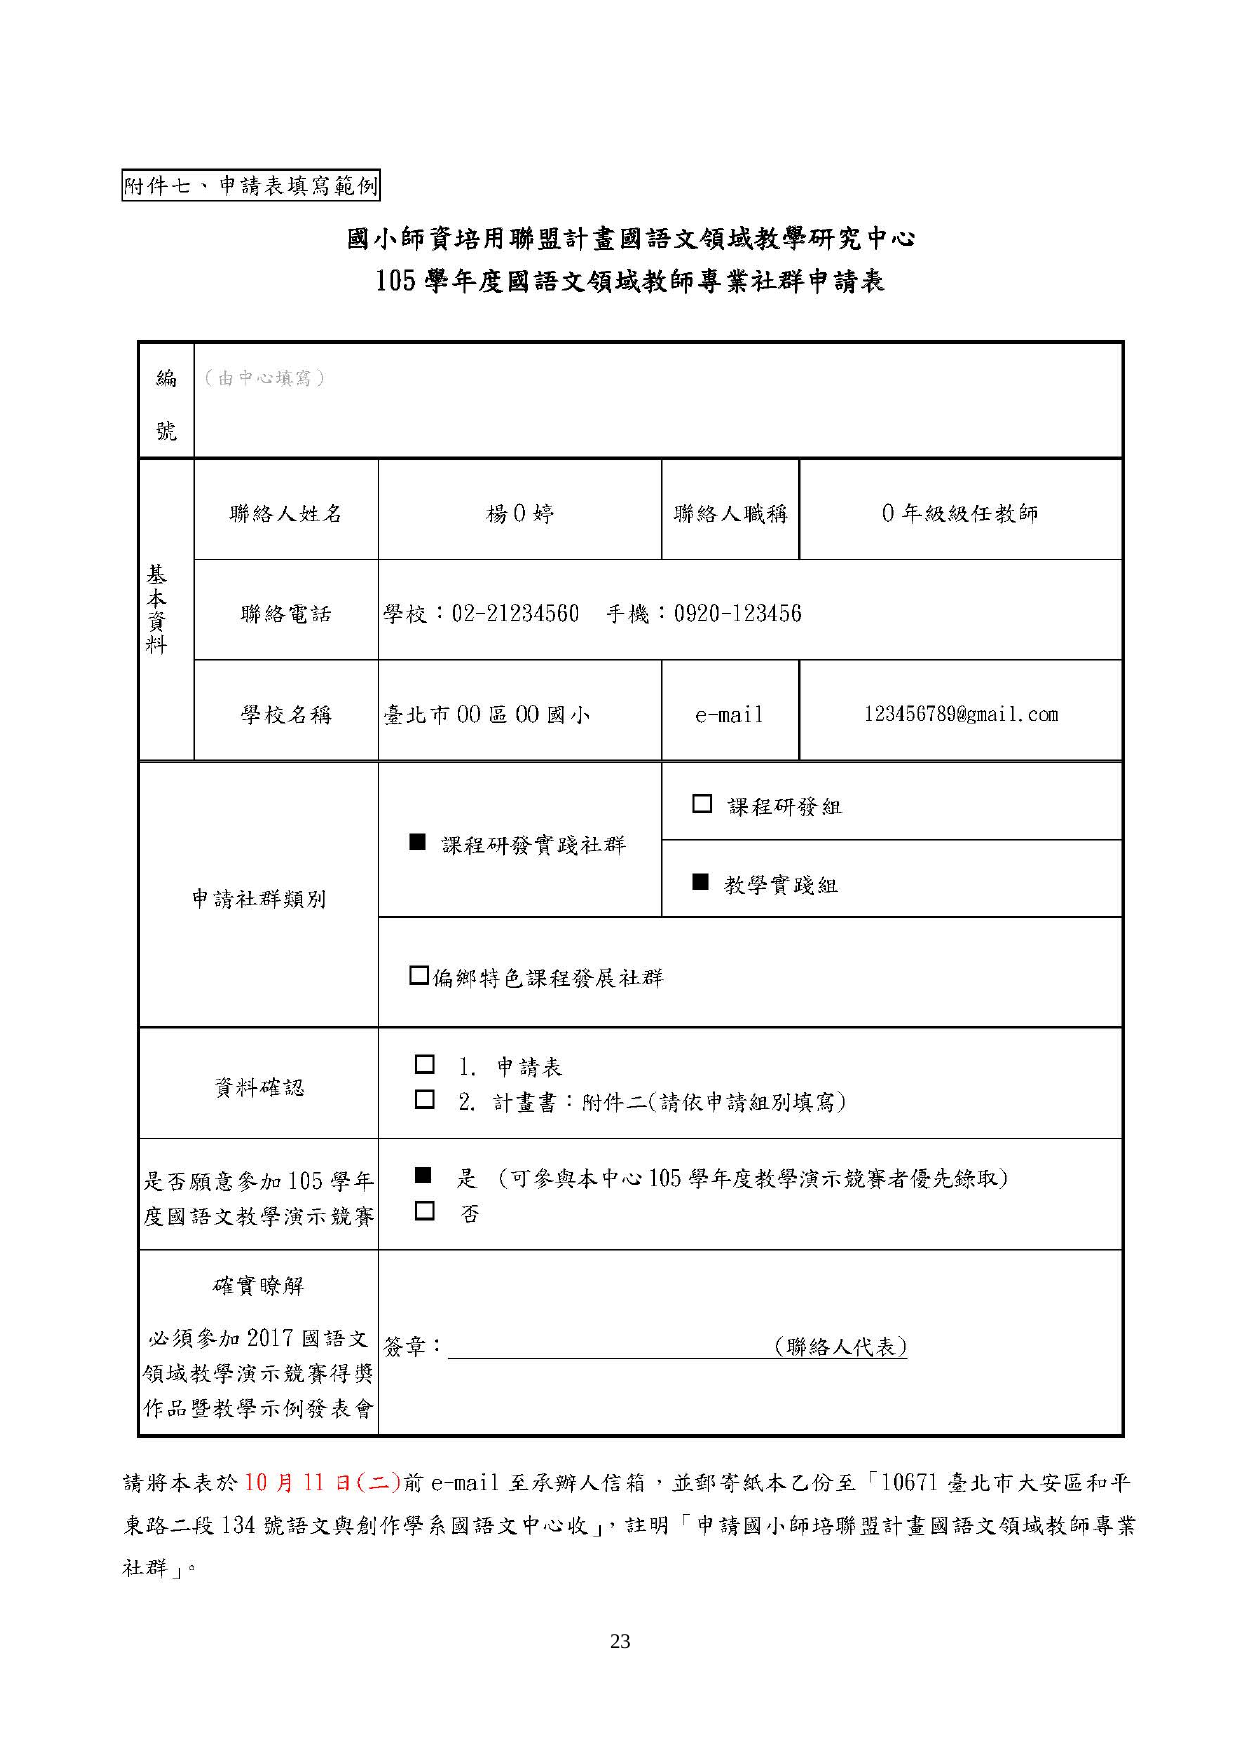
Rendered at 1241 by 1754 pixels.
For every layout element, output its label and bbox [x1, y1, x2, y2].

picture [99, 154, 1141, 1600]
